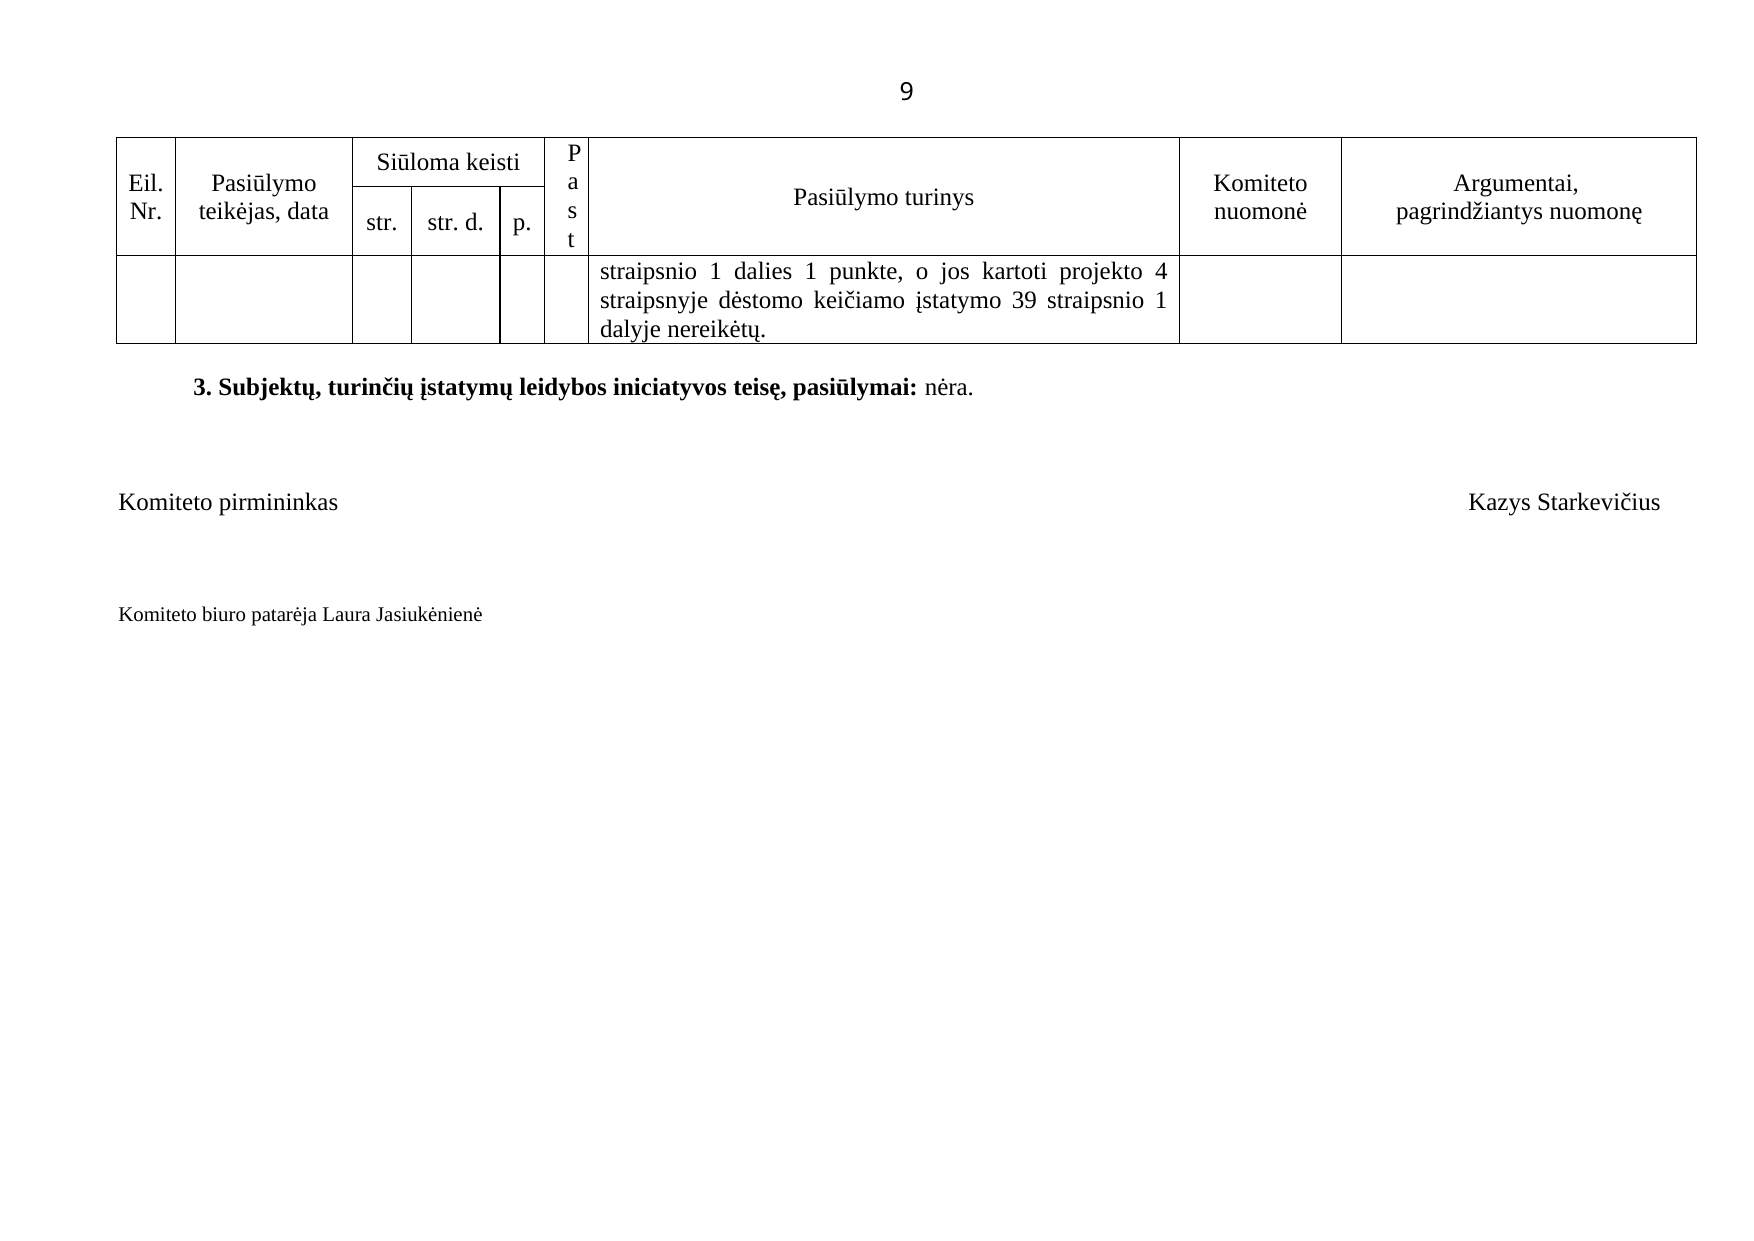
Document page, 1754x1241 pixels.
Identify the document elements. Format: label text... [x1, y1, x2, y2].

table_cell [117, 256, 175, 343]
table_header Komiteto nuomonė [1180, 138, 1341, 255]
subtitle 3. Subjektų, turinčių įstatymų leidybos iniciatyvos teisę, pasiūlymai: nėra. [118, 372, 1695, 401]
table_cell [1180, 256, 1341, 343]
table_header Pasiūlymo teikėjas, data [176, 138, 352, 255]
table_header Pastabos [545, 138, 588, 255]
table_cell [1342, 256, 1696, 343]
table_cell [176, 256, 352, 343]
table_cell [353, 256, 411, 343]
table_cell str. d. [412, 187, 499, 255]
table_cell straipsnio 1 dalies 1 punkte, o jos kartoti projekto 4 straipsnyje dėstomo keičiamo įstatymo 39 straipsnio 1 dalyje nereikėtų. [589, 256, 1179, 343]
table_header Pasiūlymo turinys [589, 138, 1179, 255]
table_cell [501, 256, 544, 343]
table_cell str. [353, 187, 411, 255]
text Komiteto pirmininkas Kazys Starkevičius [118, 487, 1695, 516]
table_cell p. [501, 187, 544, 255]
table_header Argumentai, pagrindžiantys nuomonę [1342, 138, 1696, 255]
table_header Eil. Nr. [117, 138, 175, 255]
table_header Siūloma keisti [353, 138, 544, 186]
table_cell [412, 256, 499, 343]
text Komiteto biuro patarėja Laura Jasiukėnienė [118, 602, 1695, 626]
table_cell [545, 256, 588, 343]
